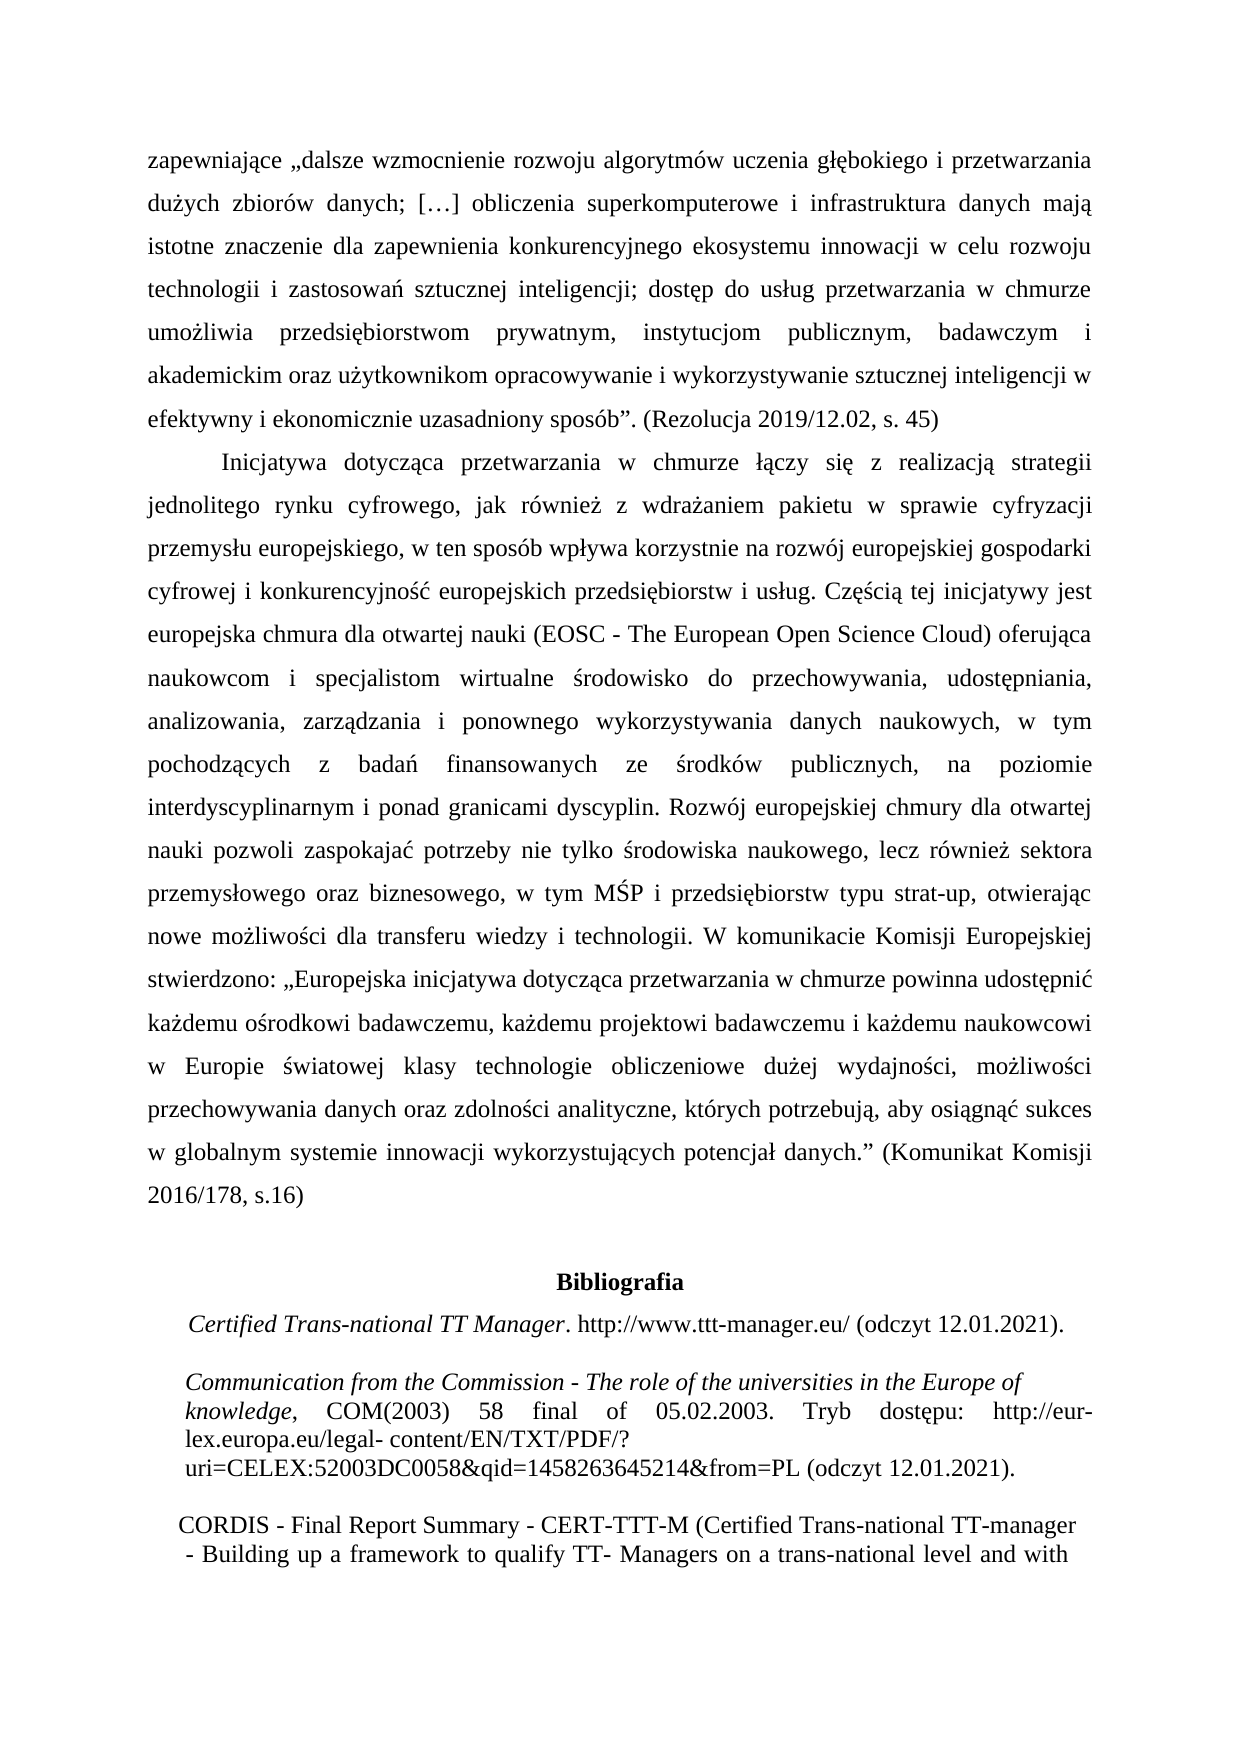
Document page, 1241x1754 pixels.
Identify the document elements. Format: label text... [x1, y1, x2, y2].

text - Building up a framework to qualify TT- Managers on a trans-national level and with [173, 1539, 1081, 1568]
text Inicjatywa dotycząca przetwarzania w chmurze łączy się z realizacją strategii jednolitego rynku cyfrowego, jak również z wdrażaniem pakietu w sprawie cyfryzacji przemysłu europejskiego, w ten sposób wpływa korzystnie na rozwój europejskiej gospodarki cyfrowej i konkurencyjność europejskich przedsiębiorstw i usług. Częścią tej inicjatywy jest europejska chmura dla otwartej nauki (EOSC - The European Open Science Cloud) oferująca naukowcom i specjalistom wirtualne środowisko do przechowywania, udostępniania, analizowania, zarządzania i ponownego wykorzystywania danych naukowych, w tym pochodzących z badań finansowanych ze środków publicznych, na poziomie interdyscyplinarnym i ponad granicami dyscyplin. Rozwój europejskiej chmury dla otwartej nauki pozwoli zaspokajać potrzeby nie tylko środowiska naukowego, lecz również sektora przemysłowego oraz biznesowego, w tym MŚP i przedsiębiorstw typu strat-up, otwierając nowe możliwości dla transferu wiedzy i technologii. W komunikacie Komisji Europejskiej stwierdzono: „Europejska inicjatywa dotycząca przetwarzania w chmurze powinna udostępnić każdemu ośrodkowi badawczemu, każdemu projektowi badawczemu i każdemu naukowcowi w Europie światowej klasy technologie obliczeniowe dużej wydajności, możliwości przechowywania danych oraz zdolności analityczne, których potrzebują, aby osiągnąć sukces w globalnym systemie innowacji wykorzystujących potencjał danych.” (Komunikat Komisji 2016/178, s.16) [147, 447, 1093, 1209]
text zapewniające „dalsze wzmocnienie rozwoju algorytmów uczenia głębokiego i przetwarzania dużych zbiorów danych; […] obliczenia superkomputerowe i infrastruktura danych mają istotne znaczenie dla zapewnienia konkurencyjnego ekosystemu innowacji w celu rozwoju technologii i zastosowań sztucznej inteligencji; dostęp do usług przetwarzania w chmurze umożliwia przedsiębiorstwom prywatnym, instytucjom publicznym, badawczym i akademickim oraz użytkownikom opracowywanie i wykorzystywanie sztucznej inteligencji w efektywny i ekonomicznie uzasadniony sposób”. (Rezolucja 2019/12.02, s. 45) [147, 145, 1092, 432]
text Communication from the Commission - The role of the universities in the Europe of knowledge, COM(2003) 58 final of 05.02.2003. Tryb dostępu: http://eur- lex.europa.eu/legal- content/EN/TXT/PDF/?uri=CELEX:52003DC0058&qid=1458263645214&from=PL (odczyt 12.01.2021). [185, 1367, 1093, 1482]
subtitle Bibliografia [170, 1267, 1070, 1296]
text CORDIS - Final Report Summary - CERT-TTT-M (Certified Trans-national TT-manager [173, 1511, 1081, 1539]
text Certified Trans-national TT Manager. http://www.ttt-manager.eu/ (odczyt 12.01.2021). [173, 1309, 1079, 1338]
